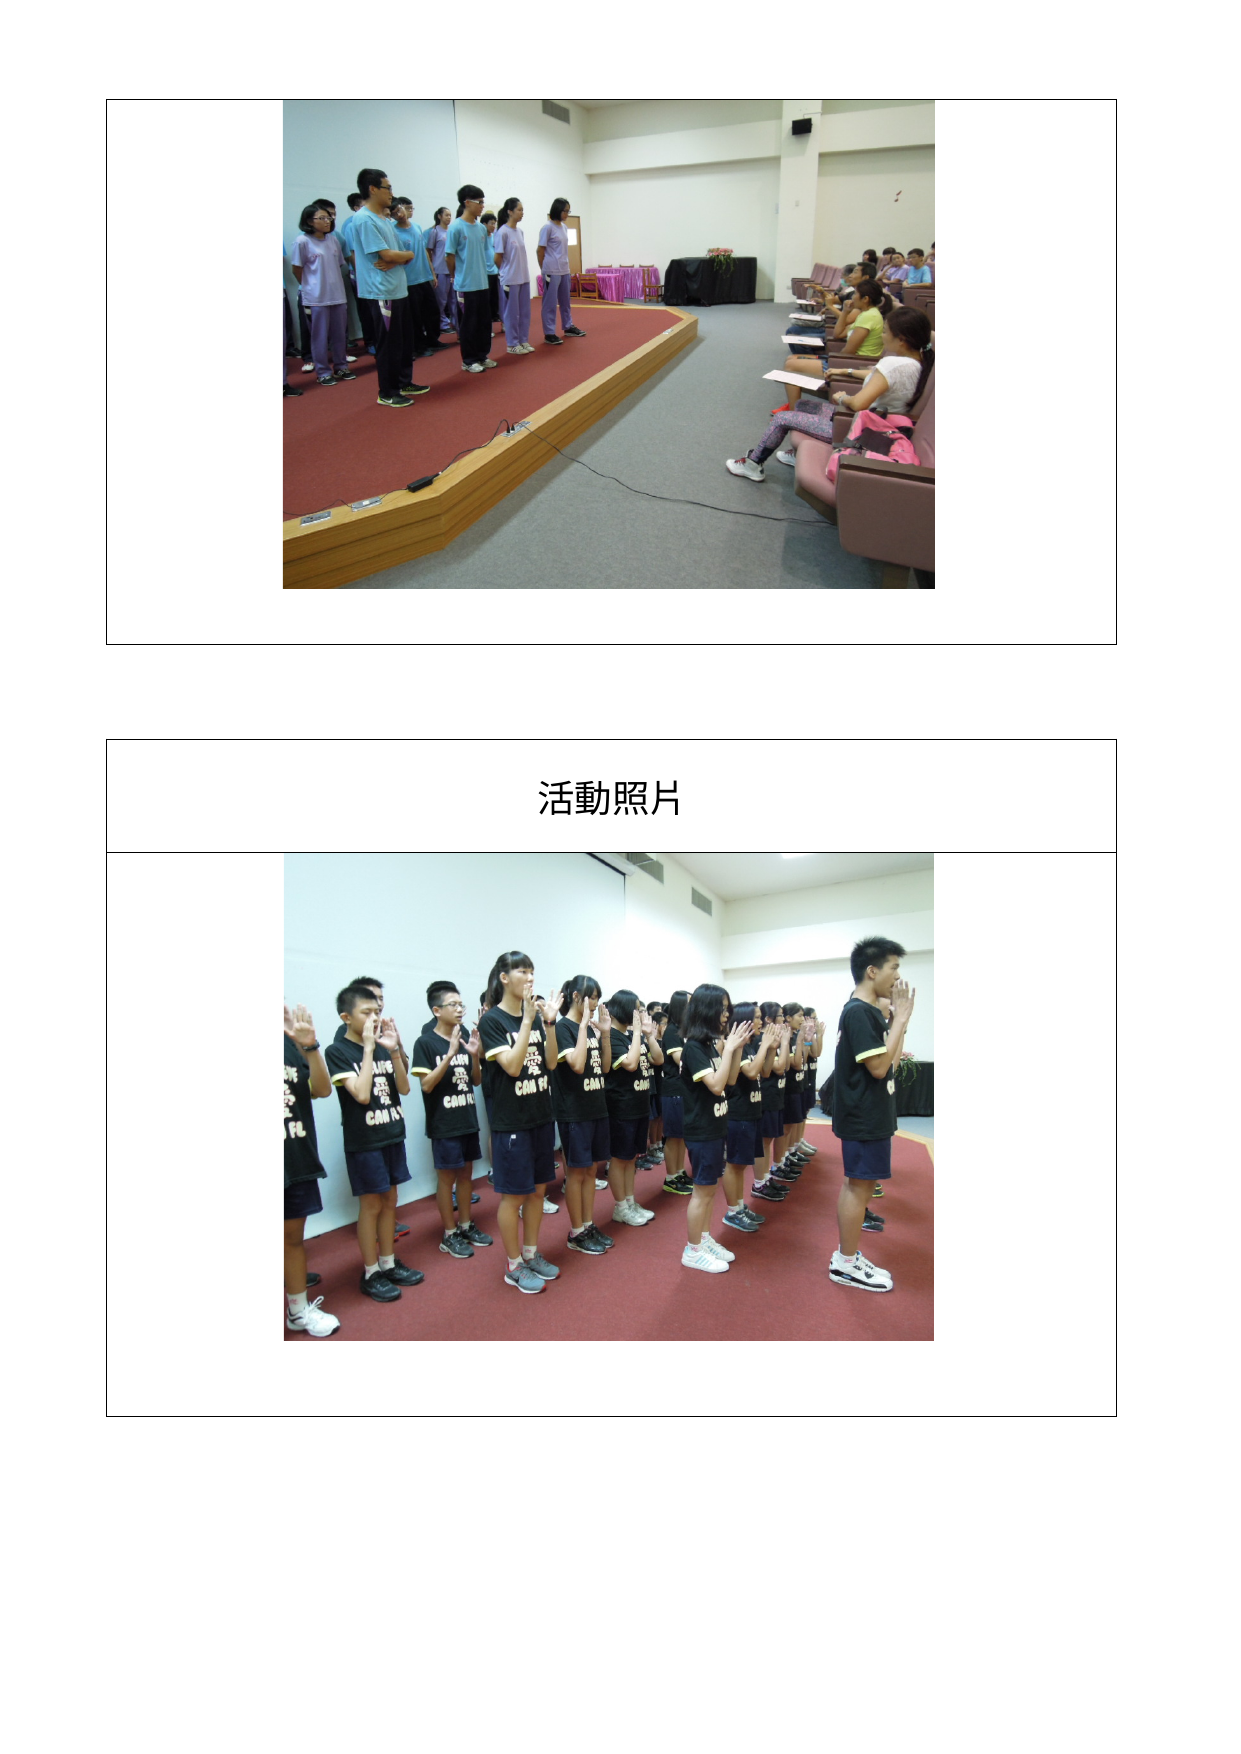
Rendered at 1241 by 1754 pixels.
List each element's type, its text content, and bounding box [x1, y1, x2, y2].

table_header 活動照片 [107, 740, 1116, 852]
table_cell [107, 100, 1116, 644]
table_cell [107, 853, 1116, 1416]
picture [282, 100, 935, 589]
picture [283, 853, 934, 1341]
